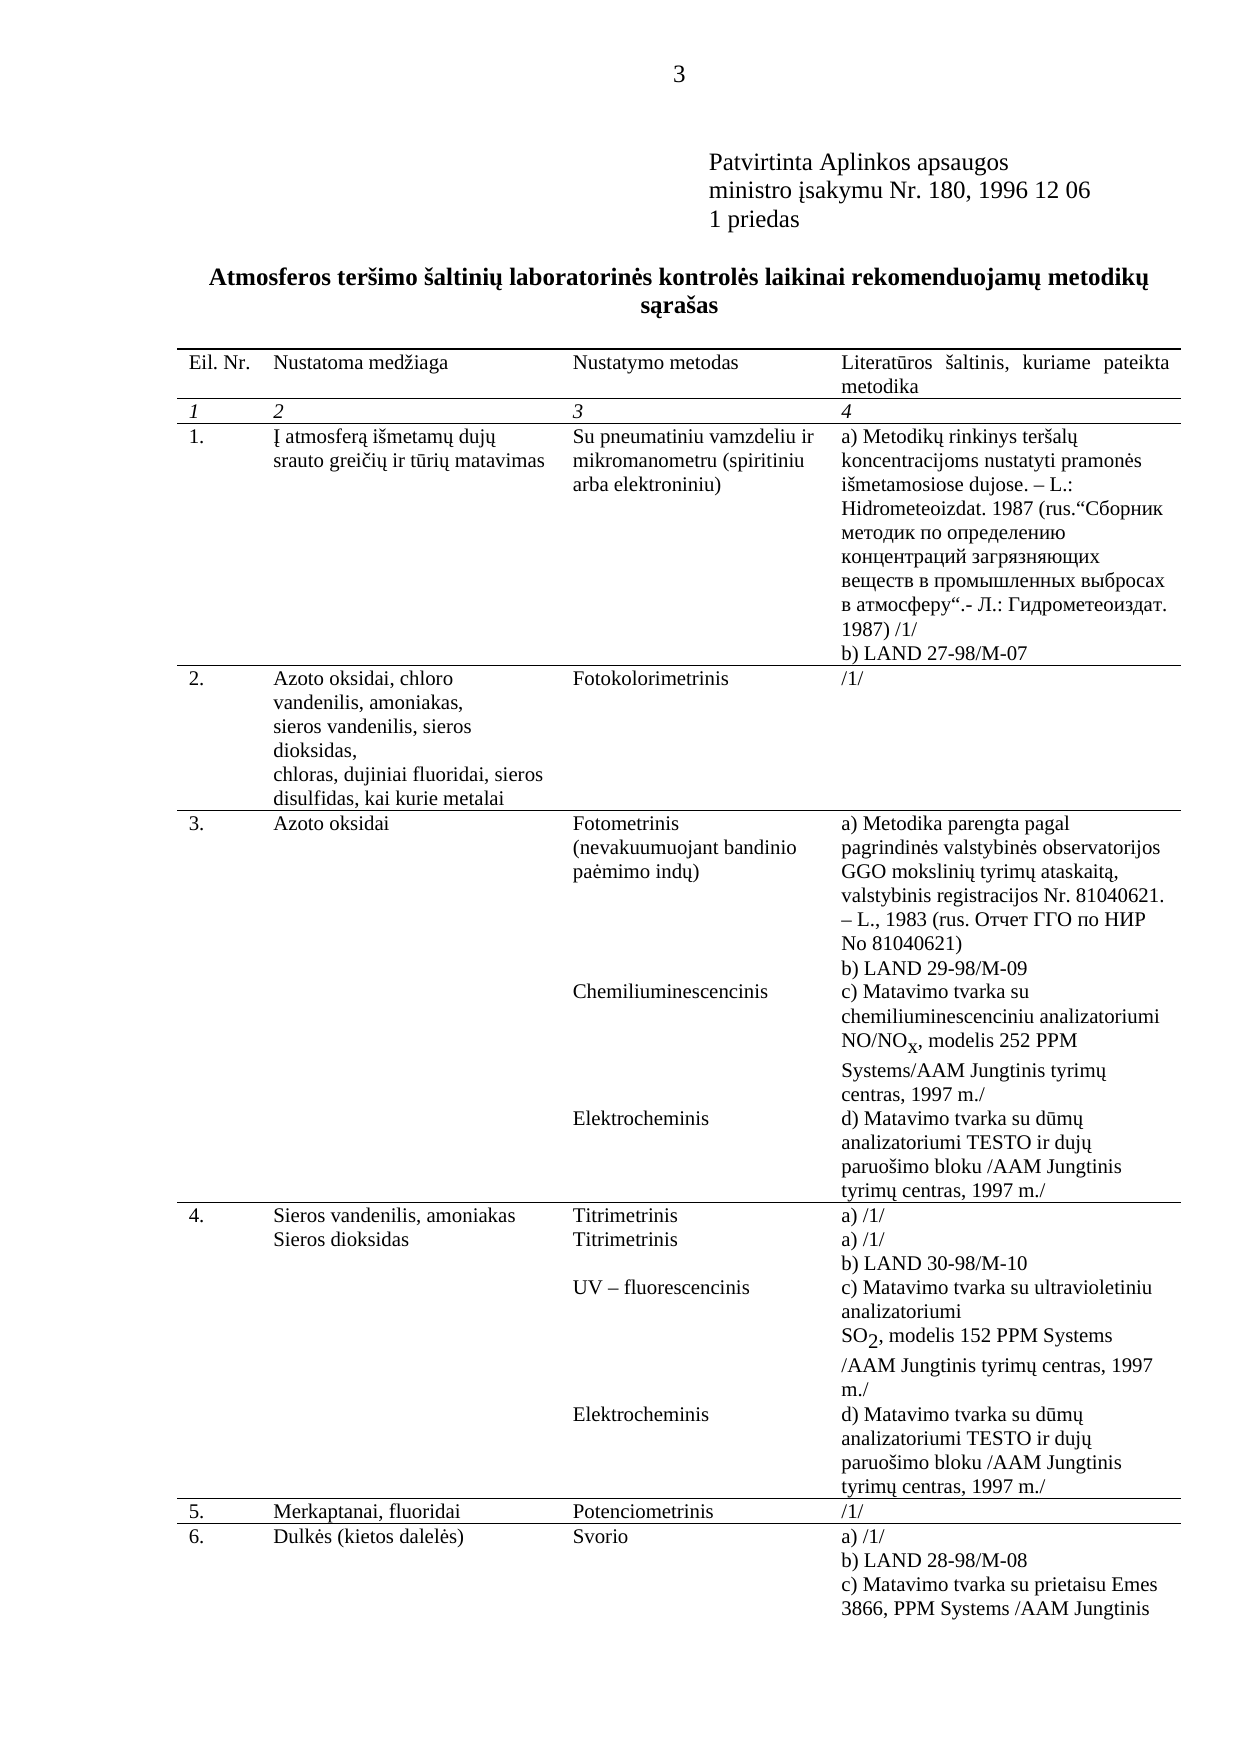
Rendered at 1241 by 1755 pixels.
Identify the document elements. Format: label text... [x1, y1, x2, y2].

table_cell [561, 762, 830, 786]
table_cell sieros vandenilis, sieros dioksidas, [262, 714, 561, 762]
table_cell Merkaptanai, fluoridai [262, 1499, 561, 1523]
table_header Nustatymo metodas [561, 350, 830, 398]
table_cell a) Metodikų rinkinys teršalų koncentracijoms nustatyti pramonės išmetamosiose dujose. – L.: Hidrometeoizdat. 1987 (rus.“Cборник методик по определению концентраций загрязняющиx веществ в промышленныx выбросаx в атмосферу“.- Л.: Гидрометеоиздат. 1987) /1/ b) LAND 27-98/M-07 [830, 424, 1181, 664]
table_cell /1/ [830, 1499, 1181, 1523]
table_cell 1. [177, 424, 262, 664]
table_cell Titrimetrinis [561, 1227, 830, 1275]
table_cell [262, 1106, 561, 1202]
table_cell [830, 786, 1181, 810]
table_cell d) Matavimo tvarka su dūmų analizatoriumi TESTO ir dujų paruošimo bloku /AAM Jungtinis tyrimų centras, 1997 m./ [830, 1106, 1181, 1202]
table_cell d) Matavimo tvarka su dūmų analizatoriumi TESTO ir dujų paruošimo bloku /AAM Jungtinis tyrimų centras, 1997 m./ [830, 1401, 1181, 1498]
table_cell Azoto oksidai [262, 811, 561, 979]
table_cell [177, 1572, 262, 1620]
table_cell 2 [262, 399, 561, 423]
table_cell 3 [561, 399, 830, 423]
table_cell a) /1/ b) LAND 30-98/M-10 [830, 1227, 1181, 1275]
table_cell chloras, dujiniai fluoridai, sieros [262, 762, 561, 786]
table_cell [561, 786, 830, 810]
table_cell [177, 1106, 262, 1202]
table_cell Potenciometrinis [561, 1499, 830, 1523]
table_cell [561, 1323, 830, 1401]
table_cell disulfidas, kai kurie metalai [262, 786, 561, 810]
table_cell 6. [177, 1524, 262, 1548]
table_cell [561, 690, 830, 714]
table_cell a) /1/ [830, 1524, 1181, 1548]
table_header Nustatoma medžiaga [262, 350, 561, 398]
table_cell 4. [177, 1203, 262, 1227]
table_cell /1/ [830, 666, 1181, 690]
table_cell [177, 1227, 262, 1275]
table_header Eil. Nr. [177, 350, 262, 398]
table_cell b) LAND 28-98/M-08 [830, 1548, 1181, 1572]
table_cell 4 [830, 399, 1181, 423]
table_cell [262, 1275, 561, 1323]
table_cell a) /1/ [830, 1203, 1181, 1227]
table_cell [177, 690, 262, 714]
table_cell Titrimetrinis [561, 1203, 830, 1227]
table_cell c) Matavimo tvarka su chemiliuminescenciniu analizatoriumi NO/NOx, modelis 252 PPM Systems/AAM Jungtinis tyrimų centras, 1997 m./ [830, 980, 1181, 1106]
text ministro įsakymu Nr. 180, 1996 12 06 [177, 176, 1181, 204]
table_cell Su pneumatiniu vamzdeliu ir mikromanometru (spiritiniu arba elektroniniu) [561, 424, 830, 664]
table_cell Į atmosferą išmetamų dujų srauto greičių ir tūrių matavimas [262, 424, 561, 664]
table_header Literatūros šaltinis, kuriame pateikta metodika [830, 350, 1181, 398]
table_cell [830, 762, 1181, 786]
table_cell [561, 1572, 830, 1620]
table_cell UV – fluorescencinis [561, 1275, 830, 1323]
table_cell 5. [177, 1499, 262, 1523]
table_cell 3. [177, 811, 262, 979]
table_cell [177, 762, 262, 786]
table_cell Azoto oksidai, chloro [262, 666, 561, 690]
table_cell Fotometrinis (nevakuumuojant bandinio paėmimo indų) [561, 811, 830, 979]
table_cell Fotokolorimetrinis [561, 666, 830, 690]
table_cell [177, 1323, 262, 1401]
table_cell c) Matavimo tvarka su ultravioletiniu analizatoriumi [830, 1275, 1181, 1323]
table_cell c) Matavimo tvarka su prietaisu Emes 3866, PPM Systems /AAM Jungtinis [830, 1572, 1181, 1620]
table_cell [830, 714, 1181, 762]
table_cell [177, 1548, 262, 1572]
table_cell Sieros vandenilis, amoniakas [262, 1203, 561, 1227]
table_cell Elektrocheminis [561, 1106, 830, 1202]
table_cell 2. [177, 666, 262, 690]
table_cell [262, 980, 561, 1106]
table_cell [177, 1275, 262, 1323]
table_cell [177, 714, 262, 762]
table_cell [262, 1401, 561, 1498]
table_cell SO2, modelis 152 PPM Systems /AAM Jungtinis tyrimų centras, 1997 m./ [830, 1323, 1181, 1401]
table_cell 1 [177, 399, 262, 423]
table_cell vandenilis, amoniakas, [262, 690, 561, 714]
table_cell [262, 1548, 561, 1572]
table_cell a) Metodika parengta pagal pagrindinės valstybinės observatorijos GGO mokslinių tyrimų ataskaitą, valstybinis registracijos Nr. 81040621. – L., 1983 (rus. Отчет ГГО по НИР Nо 81040621) b) LAND 29-98/M-09 [830, 811, 1181, 979]
table_cell [177, 980, 262, 1106]
text Patvirtinta Aplinkos apsaugos [177, 147, 1181, 176]
table_cell [830, 690, 1181, 714]
table_cell [561, 714, 830, 762]
text Atmosferos teršimo šaltinių laboratorinės kontrolės laikinai rekomenduojamų metodikų sąrašas [177, 262, 1181, 319]
table_cell [177, 786, 262, 810]
table_cell [262, 1572, 561, 1620]
table_cell Sieros dioksidas [262, 1227, 561, 1275]
table_cell [262, 1323, 561, 1401]
table_cell [561, 1548, 830, 1572]
table_cell Elektrocheminis [561, 1401, 830, 1498]
table_cell Chemiliuminescencinis [561, 980, 830, 1106]
table_cell Dulkės (kietos dalelės) [262, 1524, 561, 1548]
table_cell [177, 1401, 262, 1498]
text 1 priedas [177, 204, 1181, 233]
table_cell Svorio [561, 1524, 830, 1548]
